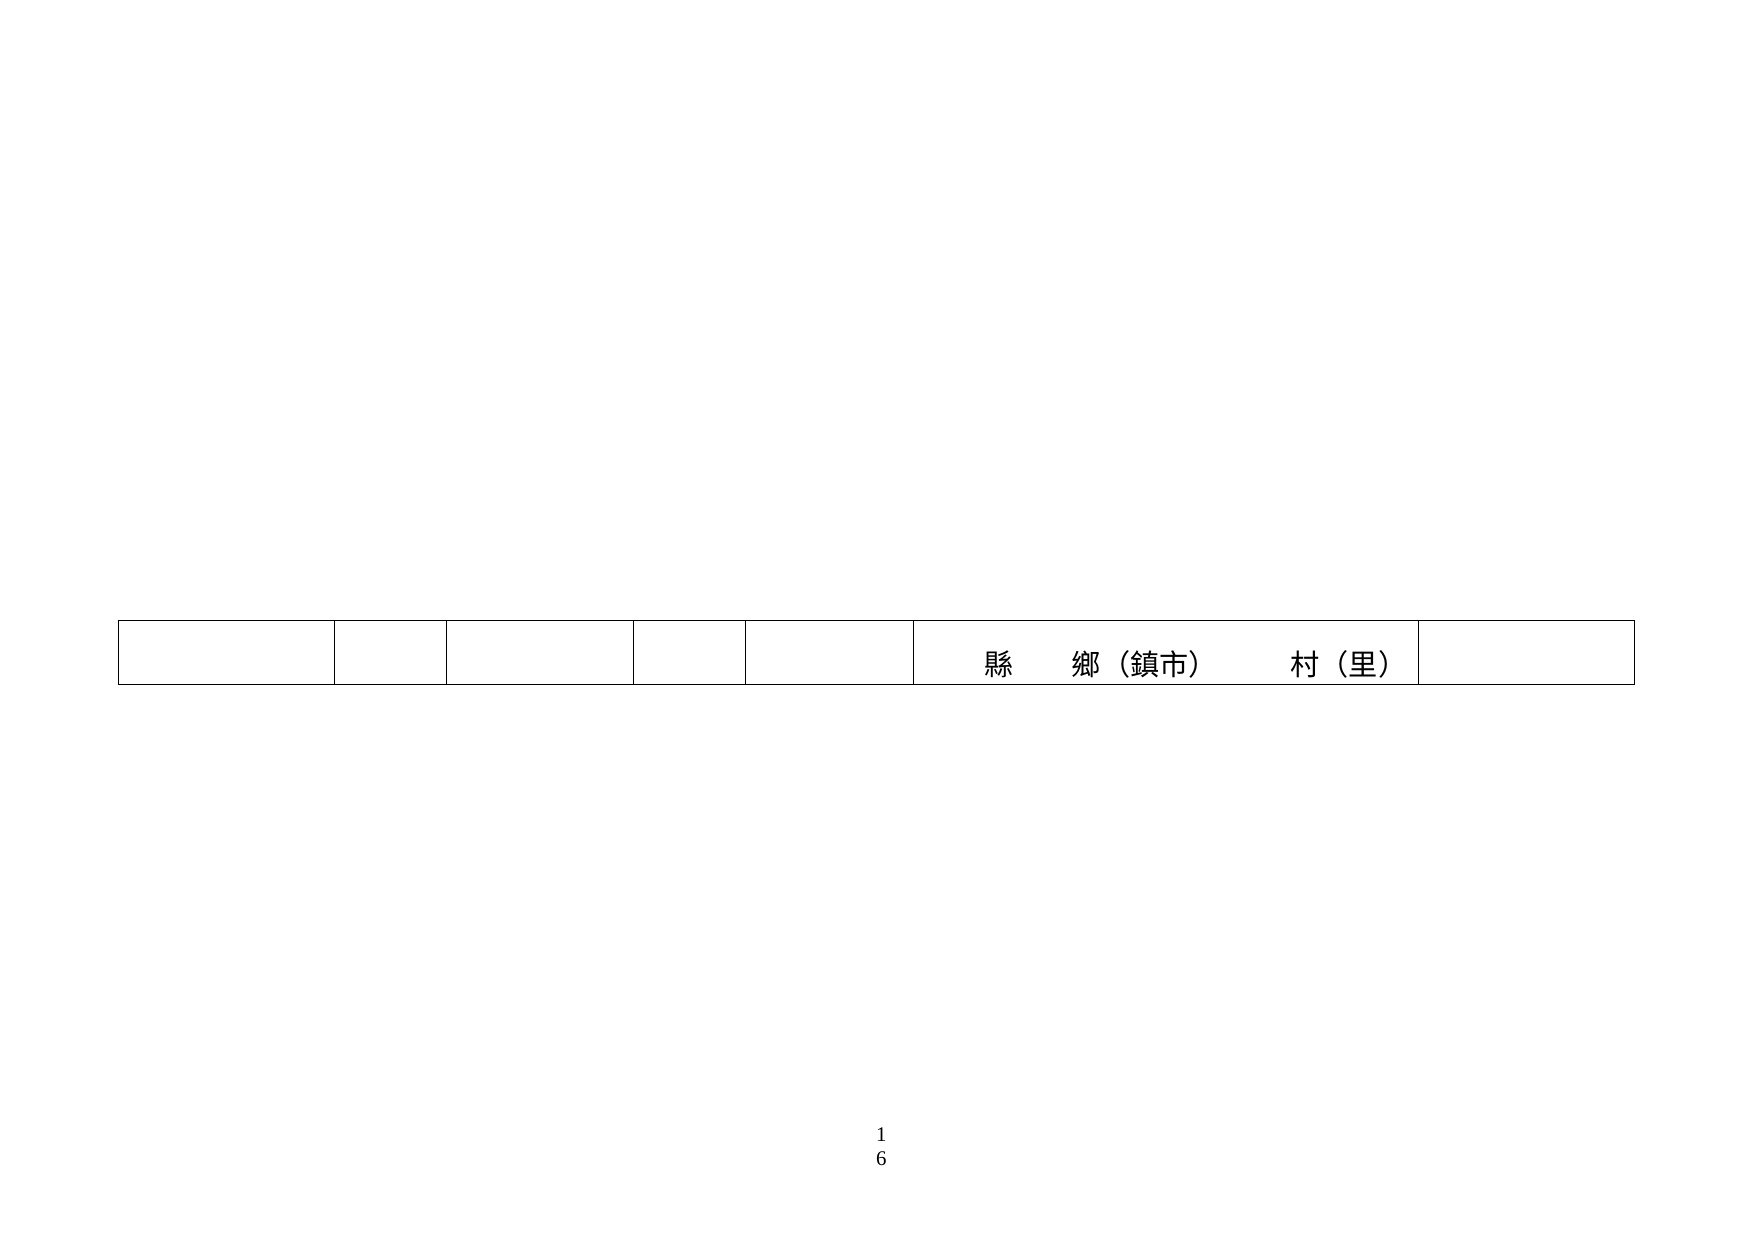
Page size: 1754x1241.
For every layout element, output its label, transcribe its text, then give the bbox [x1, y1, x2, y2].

table_cell 縣 鄉（鎮市） 村（里） [914, 621, 1418, 684]
table_cell [746, 621, 913, 684]
table_cell [447, 621, 633, 684]
table_cell [335, 621, 446, 684]
table_cell [119, 621, 334, 684]
table_cell [634, 621, 745, 684]
table_cell [1419, 621, 1634, 684]
